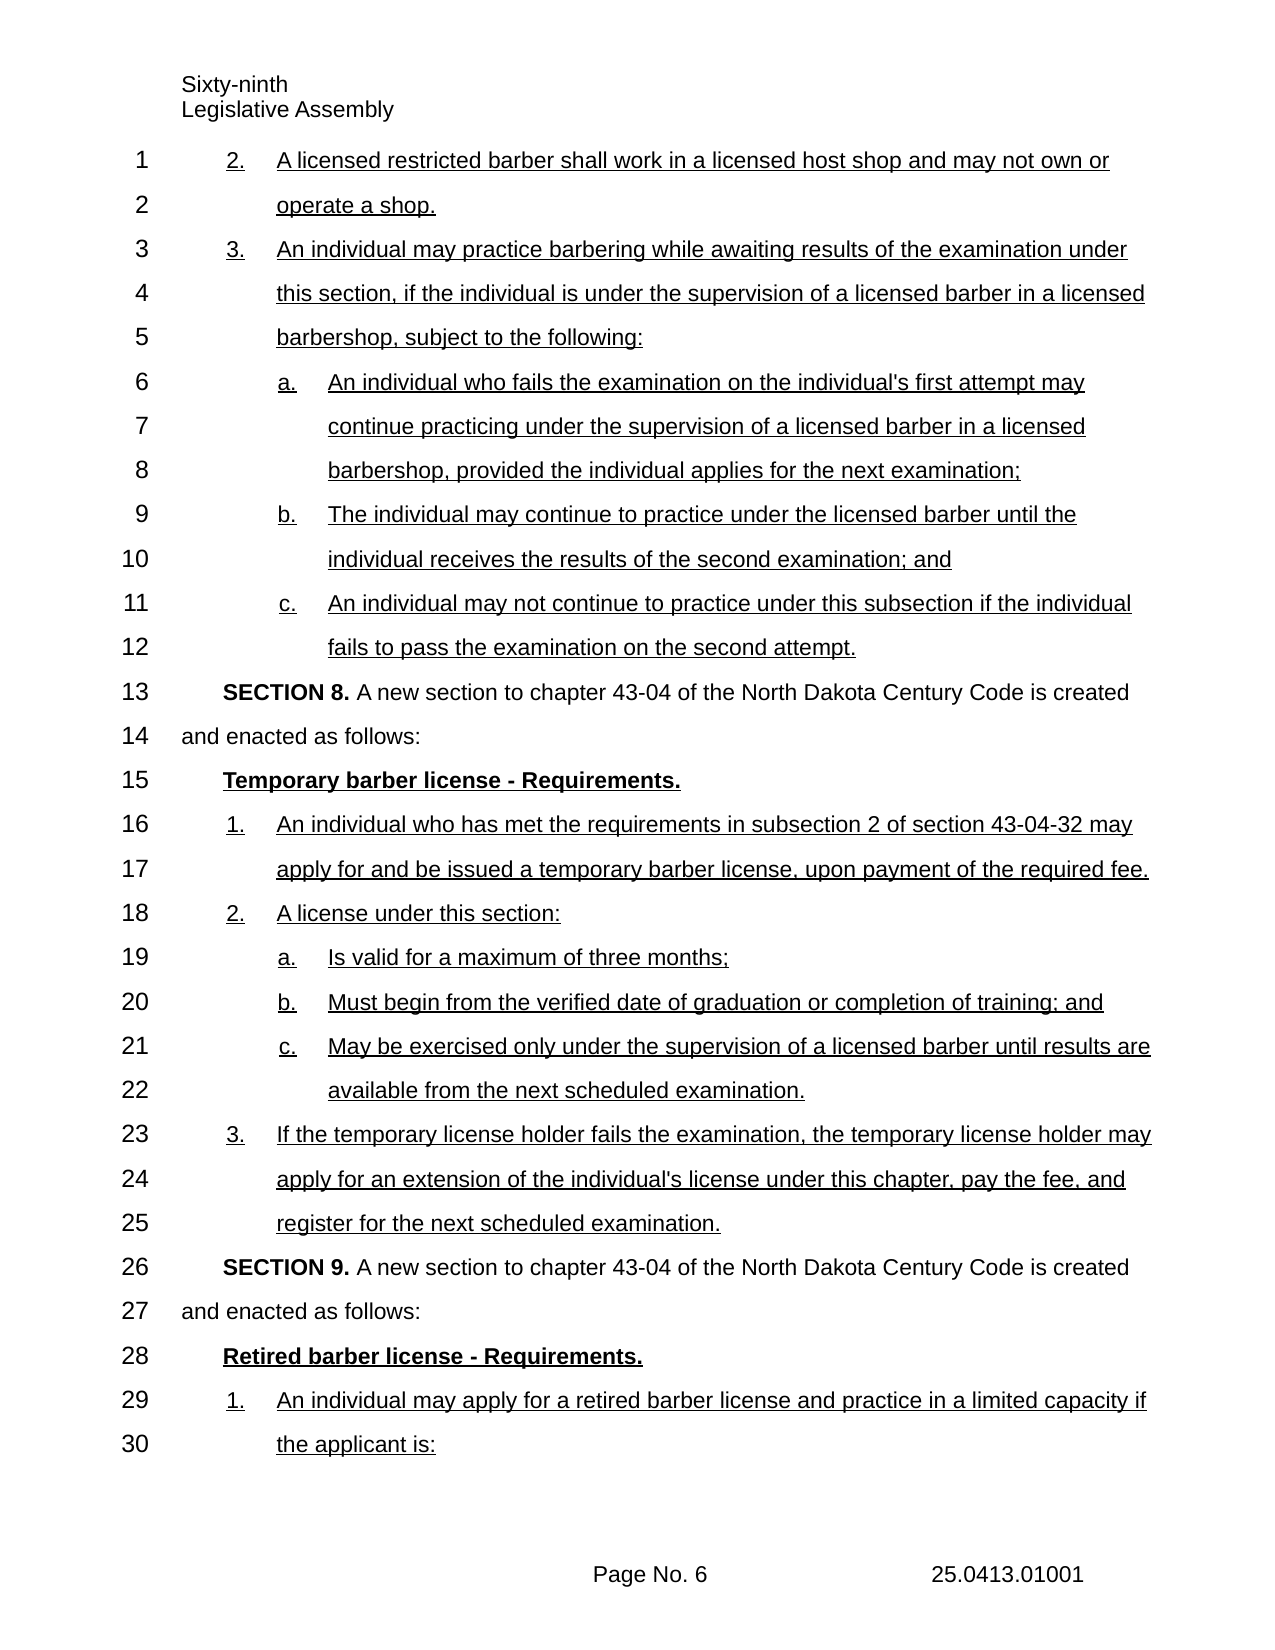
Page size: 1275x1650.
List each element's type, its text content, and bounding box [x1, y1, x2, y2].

text 2. A licensed restricted barber shall work in a licensed host shop and may not own or operate a shop. [181, 133, 1154, 222]
subtitle Temporary barber license ‑ Requirements. [181, 753, 1154, 797]
text SECTION 9. A new section to chapter 43‑04 of the North Dakota Century Code is created and enacted as follows: [181, 1240, 1154, 1329]
text 3. If the temporary license holder fails the examination, the temporary license holder may apply for an extension of the individual's license under this chapter, pay the fee, and register for the next scheduled examination. [181, 1107, 1154, 1240]
text 1. An individual may apply for a retired barber license and practice in a limited capacity if the applicant is: [181, 1373, 1154, 1461]
text 3. An individual may practice barbering while awaiting results of the examination under this section, if the individual is under the supervision of a licensed barber in a licensed barbershop, subject to the following: [181, 222, 1154, 355]
text 2. A license under this section: [181, 886, 1154, 930]
text a. Is valid for a maximum of three months; [181, 930, 1154, 974]
text a. An individual who fails the examination on the individual's first attempt may continue practicing under the supervision of a licensed barber in a licensed barbershop, provided the individual applies for the next examination; [181, 355, 1154, 487]
text SECTION 8. A new section to chapter 43‑04 of the North Dakota Century Code is created and enacted as follows: [181, 664, 1154, 753]
text c. May be exercised only under the supervision of a licensed barber until results are available from the next scheduled examination. [181, 1019, 1154, 1107]
text b. Must begin from the verified date of graduation or completion of training; and [181, 974, 1154, 1019]
text b. The individual may continue to practice under the licensed barber until the individual receives the results of the second examination; and [181, 487, 1154, 576]
subtitle Retired barber license ‑ Requirements. [181, 1329, 1154, 1373]
text c. An individual may not continue to practice under this subsection if the individual fails to pass the examination on the second attempt. [181, 576, 1154, 664]
text 1. An individual who has met the requirements in subsection 2 of section 43‑04‑32 may apply for and be issued a temporary barber license, upon payment of the required fee. [181, 797, 1154, 886]
